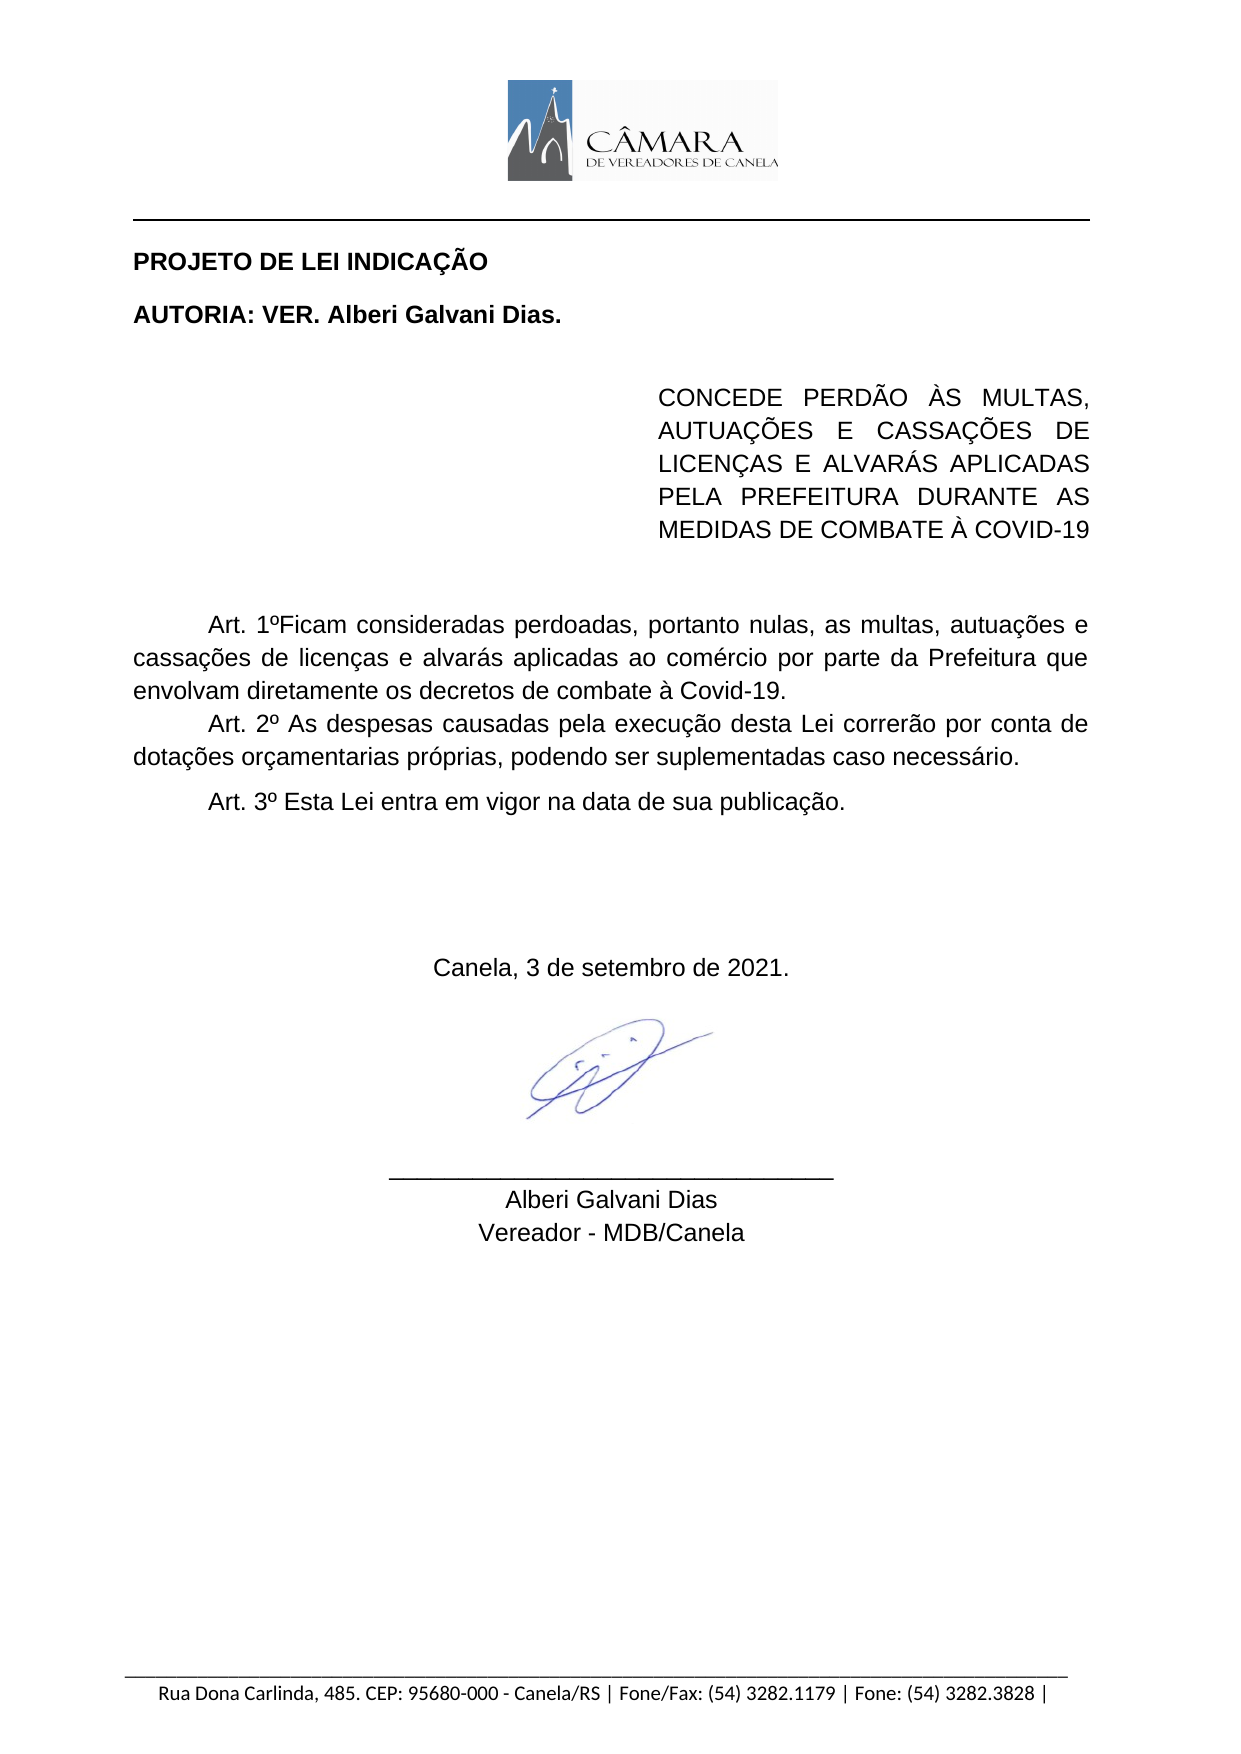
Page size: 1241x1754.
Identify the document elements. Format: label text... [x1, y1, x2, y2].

text Canela, 3 de setembro de 2021. [133, 953, 1090, 981]
text Art. 2º As despesas causadas pela execução desta Lei correrão por conta de dotações orçamentarias próprias, podendo ser suplementadas caso necessário. [133, 709, 1090, 770]
picture [504, 1002, 719, 1124]
picture [507, 80, 778, 181]
text ________________________________ [133, 1152, 1090, 1181]
text AUTORIA: VER. Alberi Galvani Dias. [133, 300, 1090, 329]
text Vereador - MDB/Canela [133, 1218, 1090, 1247]
text Alberi Galvani Dias [133, 1185, 1090, 1214]
text Art. 3º Esta Lei entra em vigor na data de sua publicação. [133, 787, 1090, 816]
text PROJETO DE LEI INDICAÇÃO [133, 246, 1090, 275]
text CONCEDE PERDÃO ÀS MULTAS, AUTUAÇÕES E CASSAÇÕES DE LICENÇAS E ALVARÁS APLICADAS PELA PREFEITURA DURANTE AS MEDIDAS DE COMBATE À COVID-19 [658, 383, 1090, 543]
text Art. 1ºFicam consideradas perdoadas, portanto nulas, as multas, autuações e cassações de licenças e alvarás aplicadas ao comércio por parte da Prefeitura que envolvam diretamente os decretos de combate à Covid-19. [133, 609, 1090, 704]
